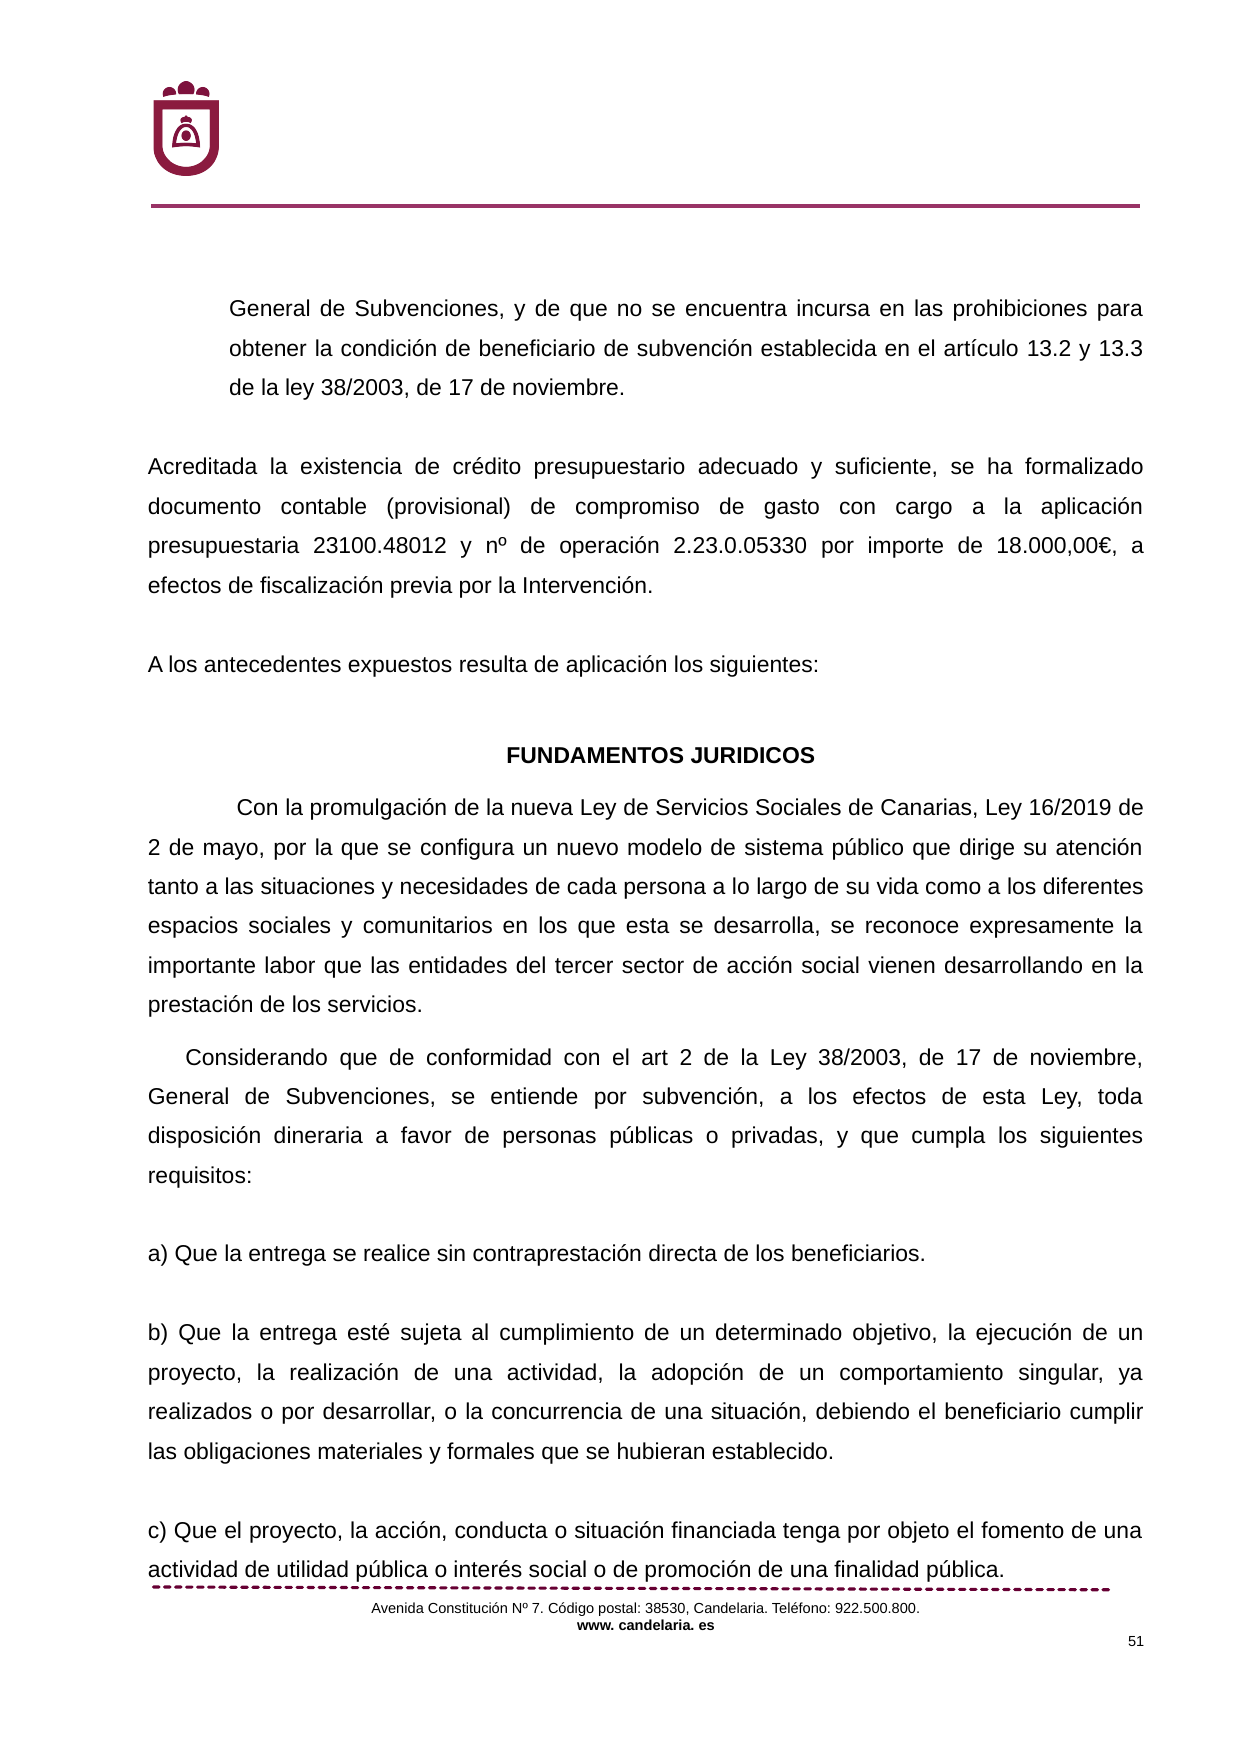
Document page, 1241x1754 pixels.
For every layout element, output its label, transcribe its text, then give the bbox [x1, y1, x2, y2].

text a) Que la entrega se realice sin contraprestación directa de los beneficiarios. [148, 1240, 1144, 1267]
text c) Que el proyecto, la acción, conducta o situación financiada tenga por objeto el fomento de una actividad de utilidad pública o interés social o de promoción de una finalidad pública. [148, 1517, 1144, 1582]
text b) Que la entrega esté sujeta al cumplimiento de un determinado objetivo, la ejecución de un proyecto, la realización de una actividad, la adopción de un comportamiento singular, ya realizados o por desarrollar, o la concurrencia de una situación, debiendo el beneficiario cumplir las obligaciones materiales y formales que se hubieran establecido. [148, 1319, 1144, 1464]
list General de Subvenciones, y de que no se encuentra incursa en las prohibiciones para obtener la condición de beneficiario de subvención establecida en el artículo 13.2 y 13.3 de la ley 38/2003, de 17 de noviembre. [191, 295, 1144, 401]
text Acreditada la existencia de crédito presupuestario adecuado y suficiente, se ha formalizado documento contable (provisional) de compromiso de gasto con cargo a la aplicación presupuestaria 23100.48012 y nº de operación 2.23.0.05330 por importe de 18.000,00€, a efectos de fiscalización previa por la Intervención. [148, 453, 1144, 598]
text FUNDAMENTOS JURIDICOS [177, 742, 1144, 768]
text Con la promulgación de la nueva Ley de Servicios Sociales de Canarias, Ley 16/2019 de 2 de mayo, por la que se configura un nuevo modelo de sistema público que dirige su atención tanto a las situaciones y necesidades de cada persona a lo largo de su vida como a los diferentes espacios sociales y comunitarios en los que esta se desarrolla, se reconoce expresamente la importante labor que las entidades del tercer sector de acción social vienen desarrollando en la prestación de los servicios. [148, 794, 1144, 1018]
text A los antecedentes expuestos resulta de aplicación los siguientes: [148, 651, 1144, 677]
text Considerando que de conformidad con el art 2 de la Ley 38/2003, de 17 de noviembre, General de Subvenciones, se entiende por subvención, a los efectos de esta Ley, toda disposición dineraria a favor de personas públicas o privadas, y que cumpla los siguientes requisitos: [148, 1043, 1144, 1188]
